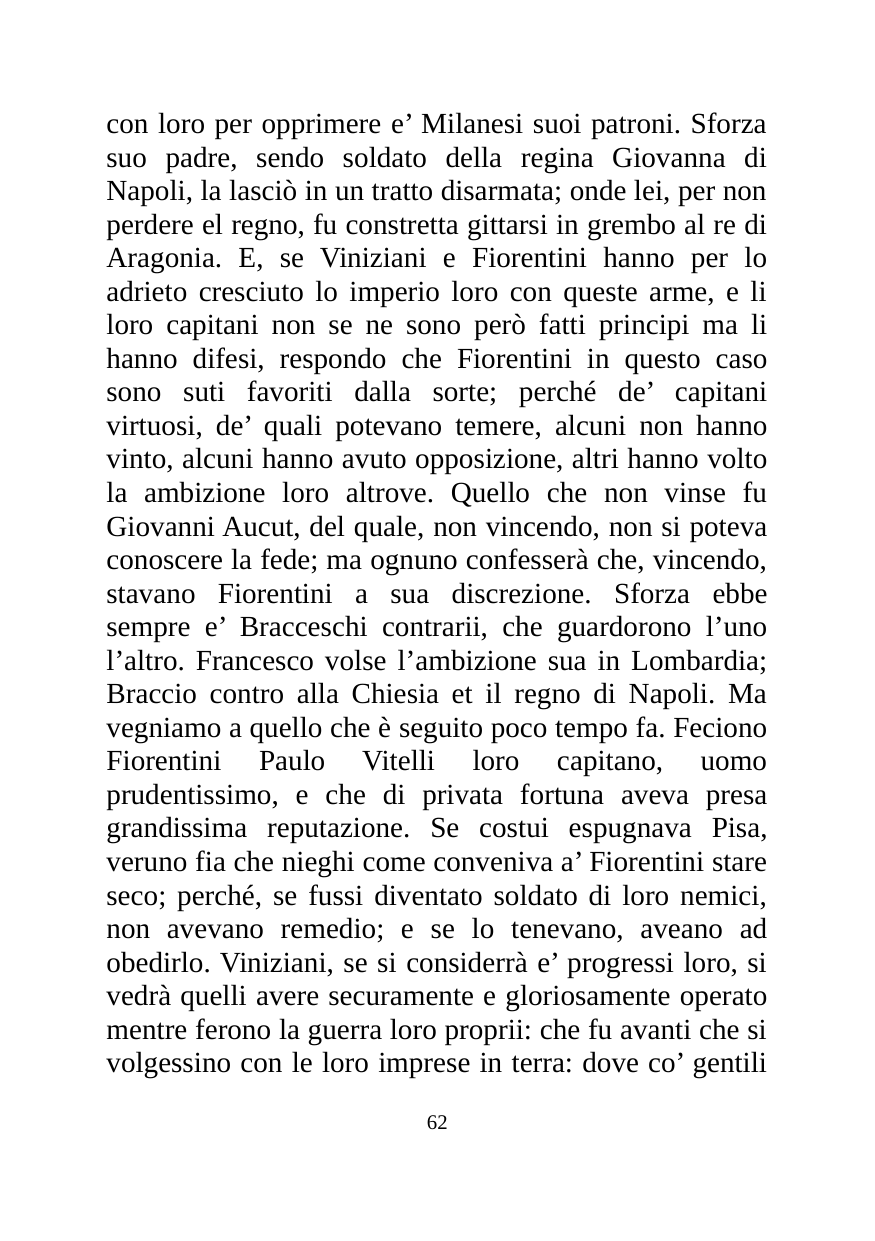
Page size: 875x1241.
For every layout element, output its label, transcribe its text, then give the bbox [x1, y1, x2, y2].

text con loro per opprimere e’ Milanesi suoi patroni. Sforza suo padre, sendo soldato della regina Giovanna di Napoli, la lasciò in un tratto disarmata; onde lei, per non perdere el regno, fu constretta gittarsi in grembo al re di Aragonia. E, se Viniziani e Fiorentini hanno per lo adrieto cresciuto lo imperio loro con queste arme, e li loro capitani non se ne sono però fatti principi ma li hanno difesi, respondo che Fiorentini in questo caso sono suti favoriti dalla sorte; perché de’ capitani virtuosi, de’ quali potevano temere, alcuni non hanno vinto, alcuni hanno avuto opposizione, altri hanno volto la ambizione loro altrove. Quello che non vinse fu Giovanni Aucut, del quale, non vincendo, non si poteva conoscere la fede; ma ognuno confesserà che, vincendo, stavano Fiorentini a sua discrezione. Sforza ebbe sempre e’ Bracceschi contrarii, che guardorono l’uno l’altro. Francesco volse l’ambizione sua in Lombardia; Braccio contro alla Chiesia et il regno di Napoli. Ma vegniamo a quello che è seguito poco tempo fa. Feciono Fiorentini Paulo Vitelli loro capitano, uomo prudentissimo, e che di privata fortuna aveva presa grandissima reputazione. Se costui espugnava Pisa, veruno fia che nieghi come conveniva a’ Fiorentini stare seco; perché, se fussi diventato soldato di loro nemici, non avevano remedio; e se lo tenevano, aveano ad obedirlo. Viniziani, se si considerrà e’ progressi loro, si vedrà quelli avere securamente e gloriosamente operato mentre ferono la guerra loro proprii: che fu avanti che si volgessino con le loro imprese in terra: dove co’ gentili [106, 106, 768, 1079]
